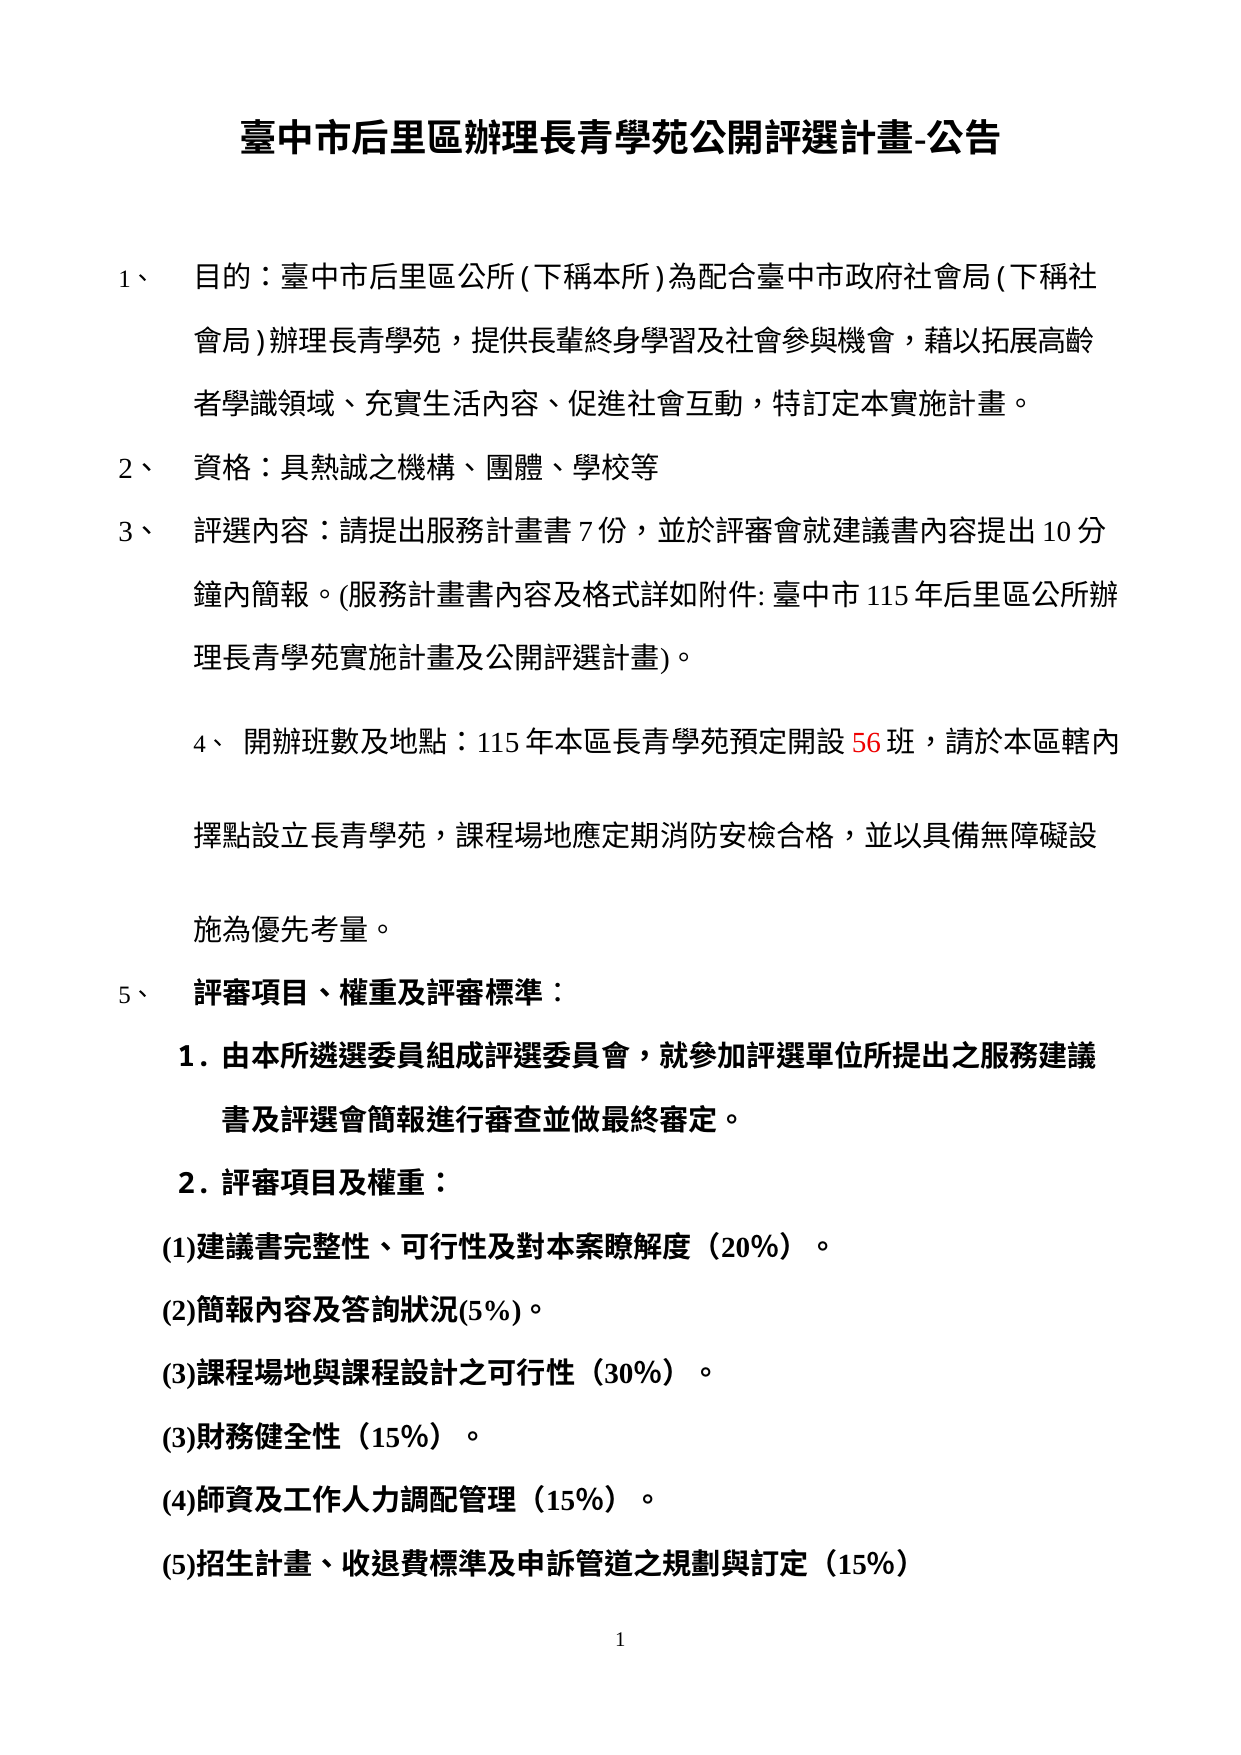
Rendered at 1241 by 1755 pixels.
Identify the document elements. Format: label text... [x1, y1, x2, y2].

text (3)財務健全性（15％）。 [118, 1413, 1122, 1456]
text (2)簡報內容及答詢狀況(5%)。 [118, 1287, 1122, 1329]
list 目的：臺中市后里區公所(下稱本所)為配合臺中市政府社會局(下稱社會局)辦理長青學苑，提供長輩終身學習及社會參與機會，藉以拓展高齡者學識領域、充實生活內容、促進社會互動，特訂定本實施計畫。 [118, 254, 1122, 423]
text (4)師資及工作人力調配管理（15％）。 [118, 1477, 1122, 1519]
list 由本所遴選委員組成評選委員會，就參加評選單位所提出之服務建議書及評選會簡報進行審查並做最終審定。 [177, 1033, 1122, 1138]
list 評審項目及權重： [177, 1159, 1122, 1202]
text (5)招生計畫、收退費標準及申訴管道之規劃與訂定（15％） [118, 1540, 1122, 1583]
list 開辦班數及地點：115年本區長青學苑預定開設56班，請於本區轄內擇點設立長青學苑，課程場地應定期消防安檢合格，並以具備無障礙設施為優先考量。 [193, 698, 1122, 948]
text 臺中市后里區辦理長青學苑公開評選計畫-公告 [118, 108, 1122, 162]
text (3)課程場地與課程設計之可行性（30％）。 [118, 1350, 1122, 1392]
list 評選內容：請提出服務計畫書7份，並於評審會就建議書內容提出10分鐘內簡報。(服務計畫書內容及格式詳如附件: 臺中市115年后里區公所辦理長青學苑實施計畫及公開評選計畫)。 [118, 508, 1122, 677]
list 評審項目、權重及評審標準： [118, 969, 1122, 1011]
text (1)建議書完整性、可行性及對本案瞭解度（20％）。 [118, 1223, 1122, 1265]
list 資格：具熱誠之機構、團體、學校等 [118, 444, 1122, 487]
